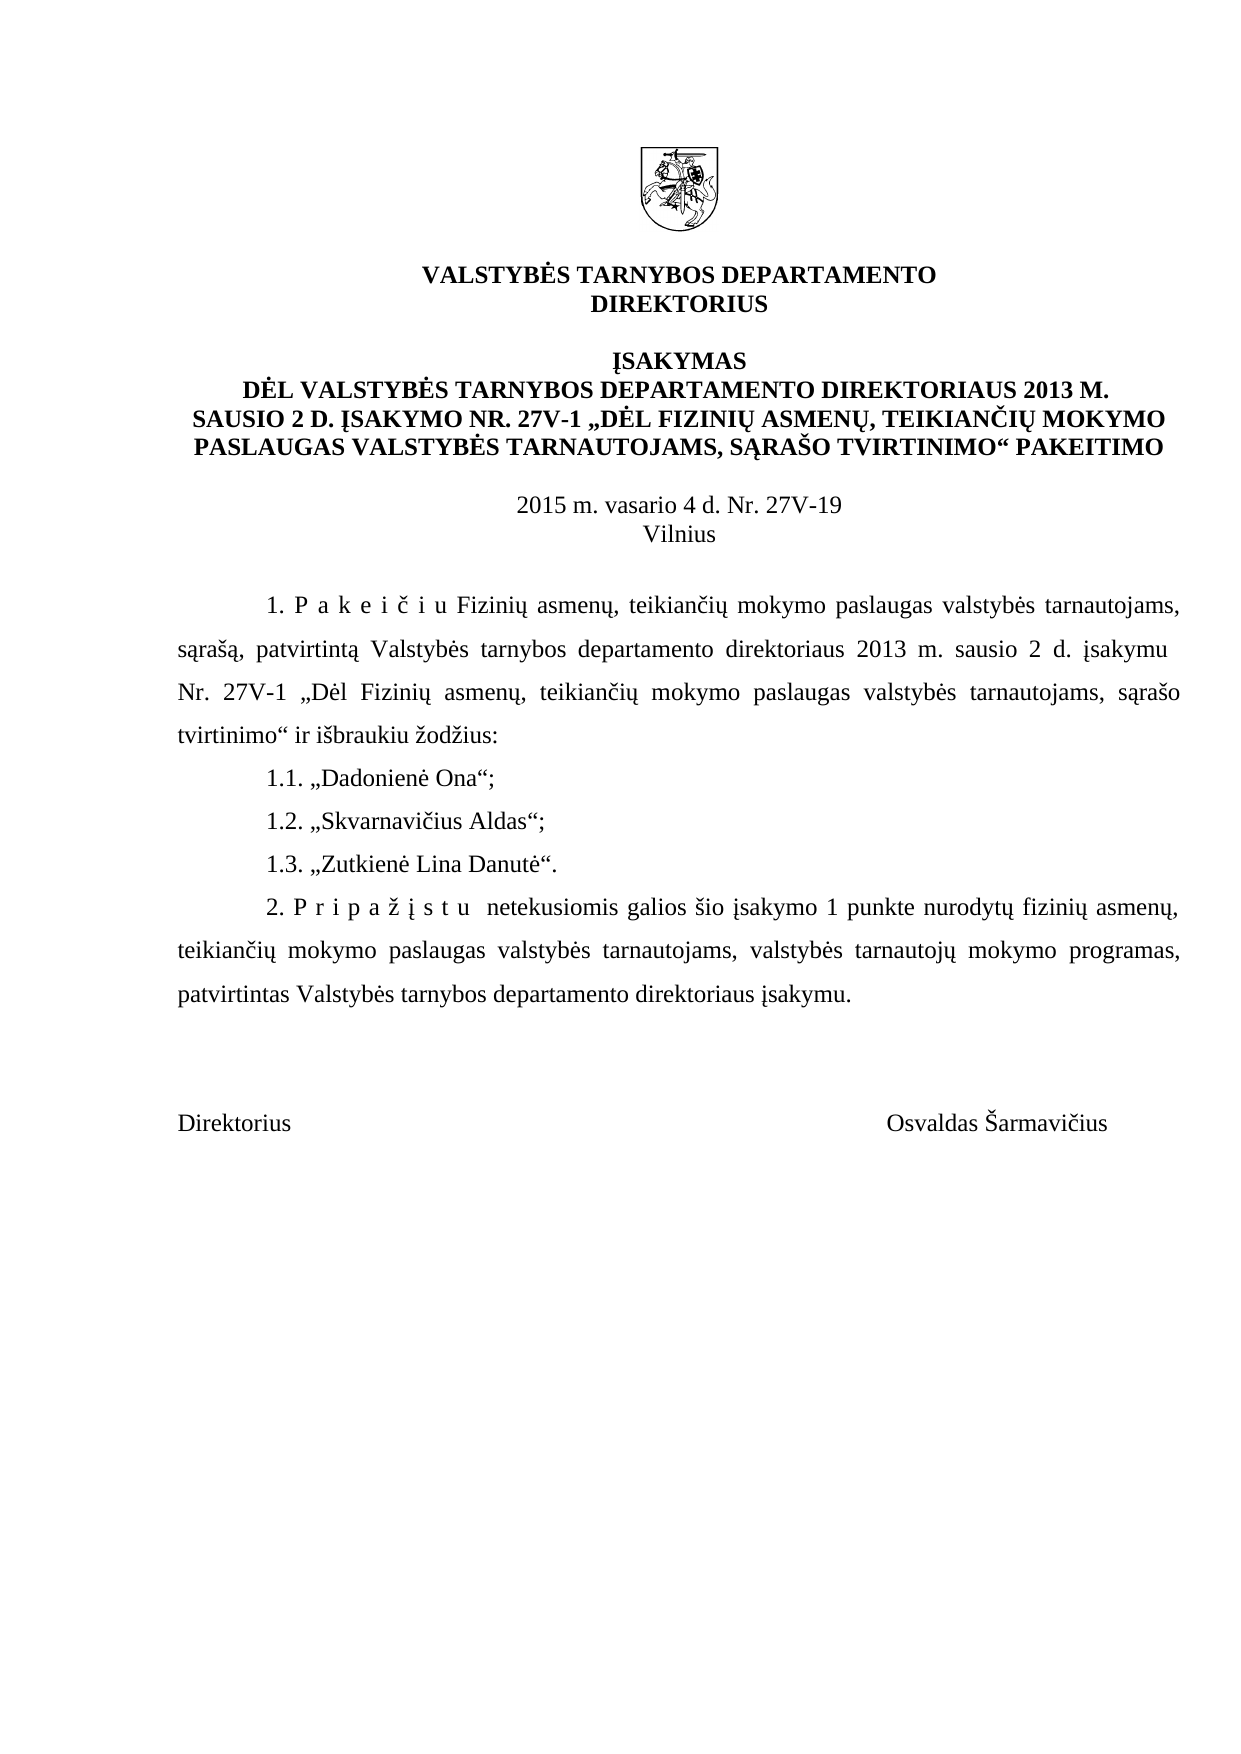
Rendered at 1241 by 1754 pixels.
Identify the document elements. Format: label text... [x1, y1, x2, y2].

text 1. P a k e i č i u Fizinių asmenų, teikiančių mokymo paslaugas valstybės tarnautojams, sąrašą, patvirtintą Valstybės tarnybos departamento direktoriaus 2013 m. sausio 2 d. įsakymu Nr. 27V-1 „Dėl Fizinių asmenų, teikiančių mokymo paslaugas valstybės tarnautojams, sąrašo tvirtinimo“ ir išbraukiu žodžius: [177, 591, 1181, 749]
text 1.1. „Dadonienė Ona“; [177, 763, 1181, 792]
text 2015 m. vasario 4 d. Nr. 27V-19 [177, 490, 1181, 519]
text DIREKTORIUS [177, 289, 1181, 317]
text VALSTYBĖS TARNYBOS DEPARTAMENTO [177, 260, 1181, 289]
text SAUSIO 2 d. įsakymo NR. 27v-1 „dėl FIZINIŲ ASMENŲ, TEIKIANČIŲ MOKYMO PASLAUGAS VALSTYBĖS TARNAUTOJAMS, SĄRAŠO TVIRTINIMO“ PAKEITIMO [177, 404, 1181, 461]
text Vilnius [177, 519, 1181, 547]
text 1.3. „Zutkienė Lina Danutė“. [177, 849, 1181, 878]
text DĖL VALSTYBĖS TARNYBOS DEPARTAMENTO DIREKTORIAUS 2013 m. [177, 375, 1181, 404]
text Direktorius Osvaldas Šarmavičius [177, 1108, 1181, 1137]
text 1.2. „Skvarnavičius Aldas“; [177, 806, 1181, 835]
text ĮSAKYMAS [177, 346, 1181, 375]
text 2. P r i p a ž į s t u netekusiomis galios šio įsakymo 1 punkte nurodytų fizinių asmenų, teikiančių mokymo paslaugas valstybės tarnautojams, valstybės tarnautojų mokymo programas, patvirtintas Valstybės tarnybos departamento direktoriaus įsakymu. [177, 892, 1181, 1007]
